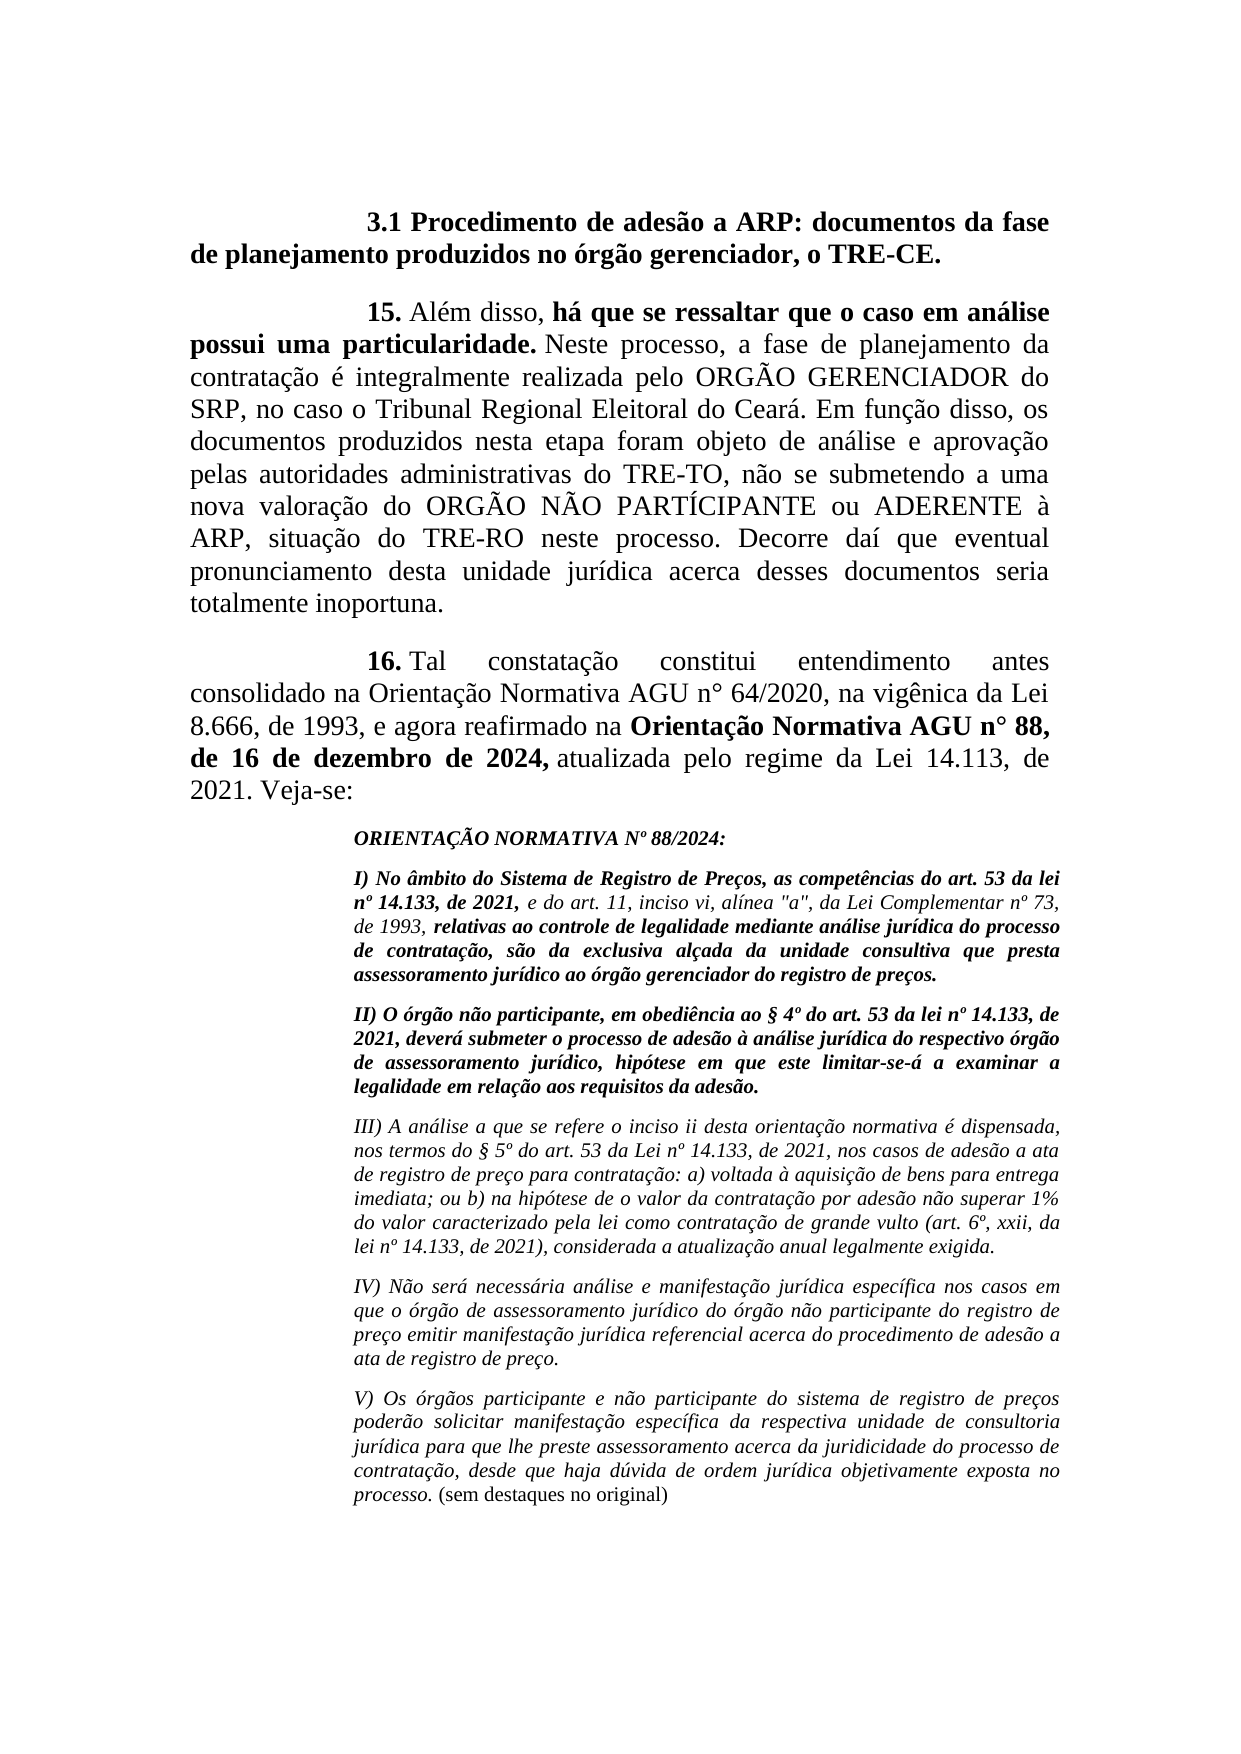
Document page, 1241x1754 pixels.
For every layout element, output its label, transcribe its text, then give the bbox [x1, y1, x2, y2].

text ORIENTAÇÃO NORMATIVA Nº 88/2024: [354, 826, 1063, 850]
text II) O órgão não participante, em obediência ao § 4º do art. 53 da lei nº 14.133, de 2021, deverá submeter o processo de adesão à análise jurídica do respectivo órgão de assessoramento jurídico, hipótese em que este limitar-se-á a examinar a legalidade em relação aos requisitos da adesão. [354, 1002, 1063, 1098]
text 15. Além disso, há que se ressaltar que o caso em análise possui uma particularidade. Neste processo, a fase de planejamento da contratação é integralmente realizada pelo ORGÃO GERENCIADOR do SRP, no caso o Tribunal Regional Eleitoral do Ceará. Em função disso, os documentos produzidos nesta etapa foram objeto de análise e aprovação pelas autoridades administrativas do TRE-TO, não se submetendo a uma nova valoração do ORGÃO NÃO PARTÍCIPANTE ou ADERENTE à ARP, situação do TRE-RO neste processo. Decorre daí que eventual pronunciamento desta unidade jurídica acerca desses documentos seria totalmente inoportuna. [190, 295, 1051, 619]
text IV) Não será necessária análise e manifestação jurídica específica nos casos em que o órgão de assessoramento jurídico do órgão não participante do registro de preço emitir manifestação jurídica referencial acerca do procedimento de adesão a ata de registro de preço. [354, 1273, 1063, 1370]
text 16. Tal constatação constitui entendimento antes consolidado na Orientação Normativa AGU n° 64/2020, na vigênica da Lei 8.666, de 1993, e agora reafirmado na Orientação Normativa AGU n° 88, de 16 de dezembro de 2024, atualizada pelo regime da Lei 14.113, de 2021. Veja-se: [190, 644, 1051, 806]
text III) A análise a que se refere o inciso ii desta orientação normativa é dispensada, nos termos do § 5º do art. 53 da Lei nº 14.133, de 2021, nos casos de adesão a ata de registro de preço para contratação: a) voltada à aquisição de bens para entrega imediata; ou b) na hipótese de o valor da contratação por adesão não superar 1% do valor caracterizado pela lei como contratação de grande vulto (art. 6º, xxii, da lei nº 14.133, de 2021), considerada a atualização anual legalmente exigida. [354, 1113, 1063, 1258]
text 3.1 Procedimento de adesão a ARP: documentos da fase de planejamento produzidos no órgão gerenciador, o TRE-CE. [190, 205, 1051, 270]
text V) Os órgãos participante e não participante do sistema de registro de preços poderão solicitar manifestação específica da respectiva unidade de consultoria jurídica para que lhe preste assessoramento acerca da juridicidade do processo de contratação, desde que haja dúvida de ordem jurídica objetivamente exposta no processo. (sem destaques no original) [354, 1385, 1063, 1506]
text I) No âmbito do Sistema de Registro de Preços, as competências do art. 53 da lei nº 14.133, de 2021, e do art. 11, inciso vi, alínea "a", da Lei Complementar nº 73, de 1993, relativas ao controle de legalidade mediante análise jurídica do processo de contratação, são da exclusiva alçada da unidade consultiva que presta assessoramento jurídico ao órgão gerenciador do registro de preços. [354, 866, 1063, 986]
